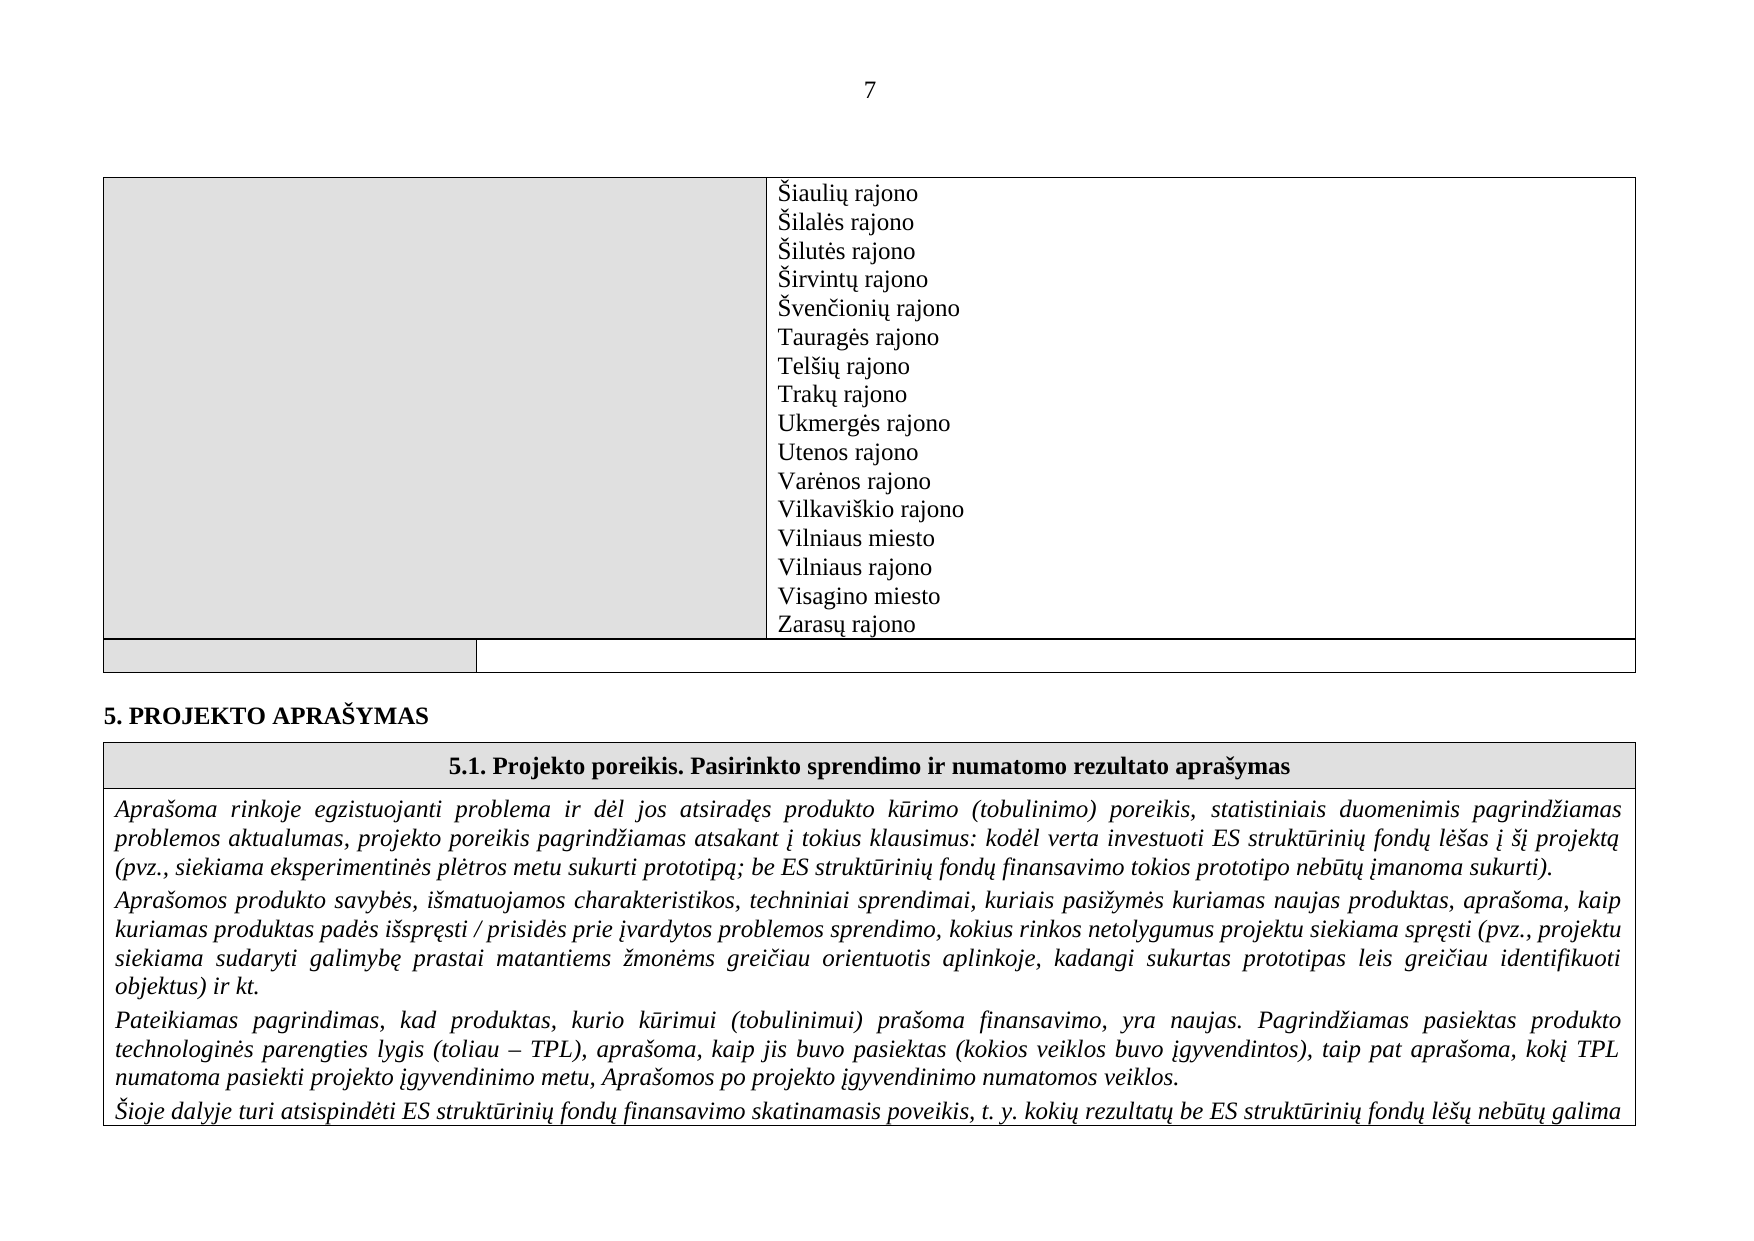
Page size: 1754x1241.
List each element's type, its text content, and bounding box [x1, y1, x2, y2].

table_header 5.1. Projekto poreikis. Pasirinkto sprendimo ir numatomo rezultato aprašymas [104, 743, 1635, 788]
table_header [477, 640, 1635, 672]
table_cell Aprašoma rinkoje egzistuojanti problema ir dėl jos atsiradęs produkto kūrimo (tobulinimo) poreikis, statistiniais duomenimis pagrindžiamas problemos aktualumas, projekto poreikis pagrindžiamas atsakant į tokius klausimus: kodėl verta investuoti ES struktūrinių fondų lėšas į šį projektą (pvz., siekiama eksperimentinės plėtros metu sukurti prototipą; be ES struktūrinių fondų finansavimo tokios prototipo nebūtų įmanoma sukurti). Aprašomos produkto savybės, išmatuojamos charakteristikos, techniniai sprendimai, kuriais pasižymės kuriamas naujas produktas, aprašoma, kaip kuriamas produktas padės išspręsti / prisidės prie įvardytos problemos sprendimo, kokius rinkos netolygumus projektu siekiama spręsti (pvz., projektu siekiama sudaryti galimybę prastai matantiems žmonėms greičiau orientuotis aplinkoje, kadangi sukurtas prototipas leis greičiau identifikuoti objektus) ir kt. Pateikiamas pagrindimas, kad produktas, kurio kūrimui (tobulinimui) prašoma finansavimo, yra naujas. Pagrindžiamas pasiektas produkto technologinės parengties lygis (toliau – TPL), aprašoma, kaip jis buvo pasiektas (kokios veiklos buvo įgyvendintos), taip pat aprašoma, kokį TPL numatoma pasiekti projekto įgyvendinimo metu, Aprašomos po projekto įgyvendinimo numatomos veiklos. Šioje dalyje turi atsispindėti ES struktūrinių fondų finansavimo skatinamasis poveikis, t. y. kokių rezultatų be ES struktūrinių fondų lėšų nebūtų galima [104, 789, 1635, 1125]
table_cell Šiaulių rajono Šilalės rajono Šilutės rajono Širvintų rajono Švenčionių rajono Tauragės rajono Telšių rajono Trakų rajono Ukmergės rajono Utenos rajono Varėnos rajono Vilkaviškio rajono Vilniaus miesto Vilniaus rajono Visagino miesto Zarasų rajono [767, 178, 1635, 638]
text 5. PROJEKTO APRAŠYMAS [103, 701, 1636, 730]
table_header [104, 640, 476, 672]
table_cell [104, 178, 766, 638]
